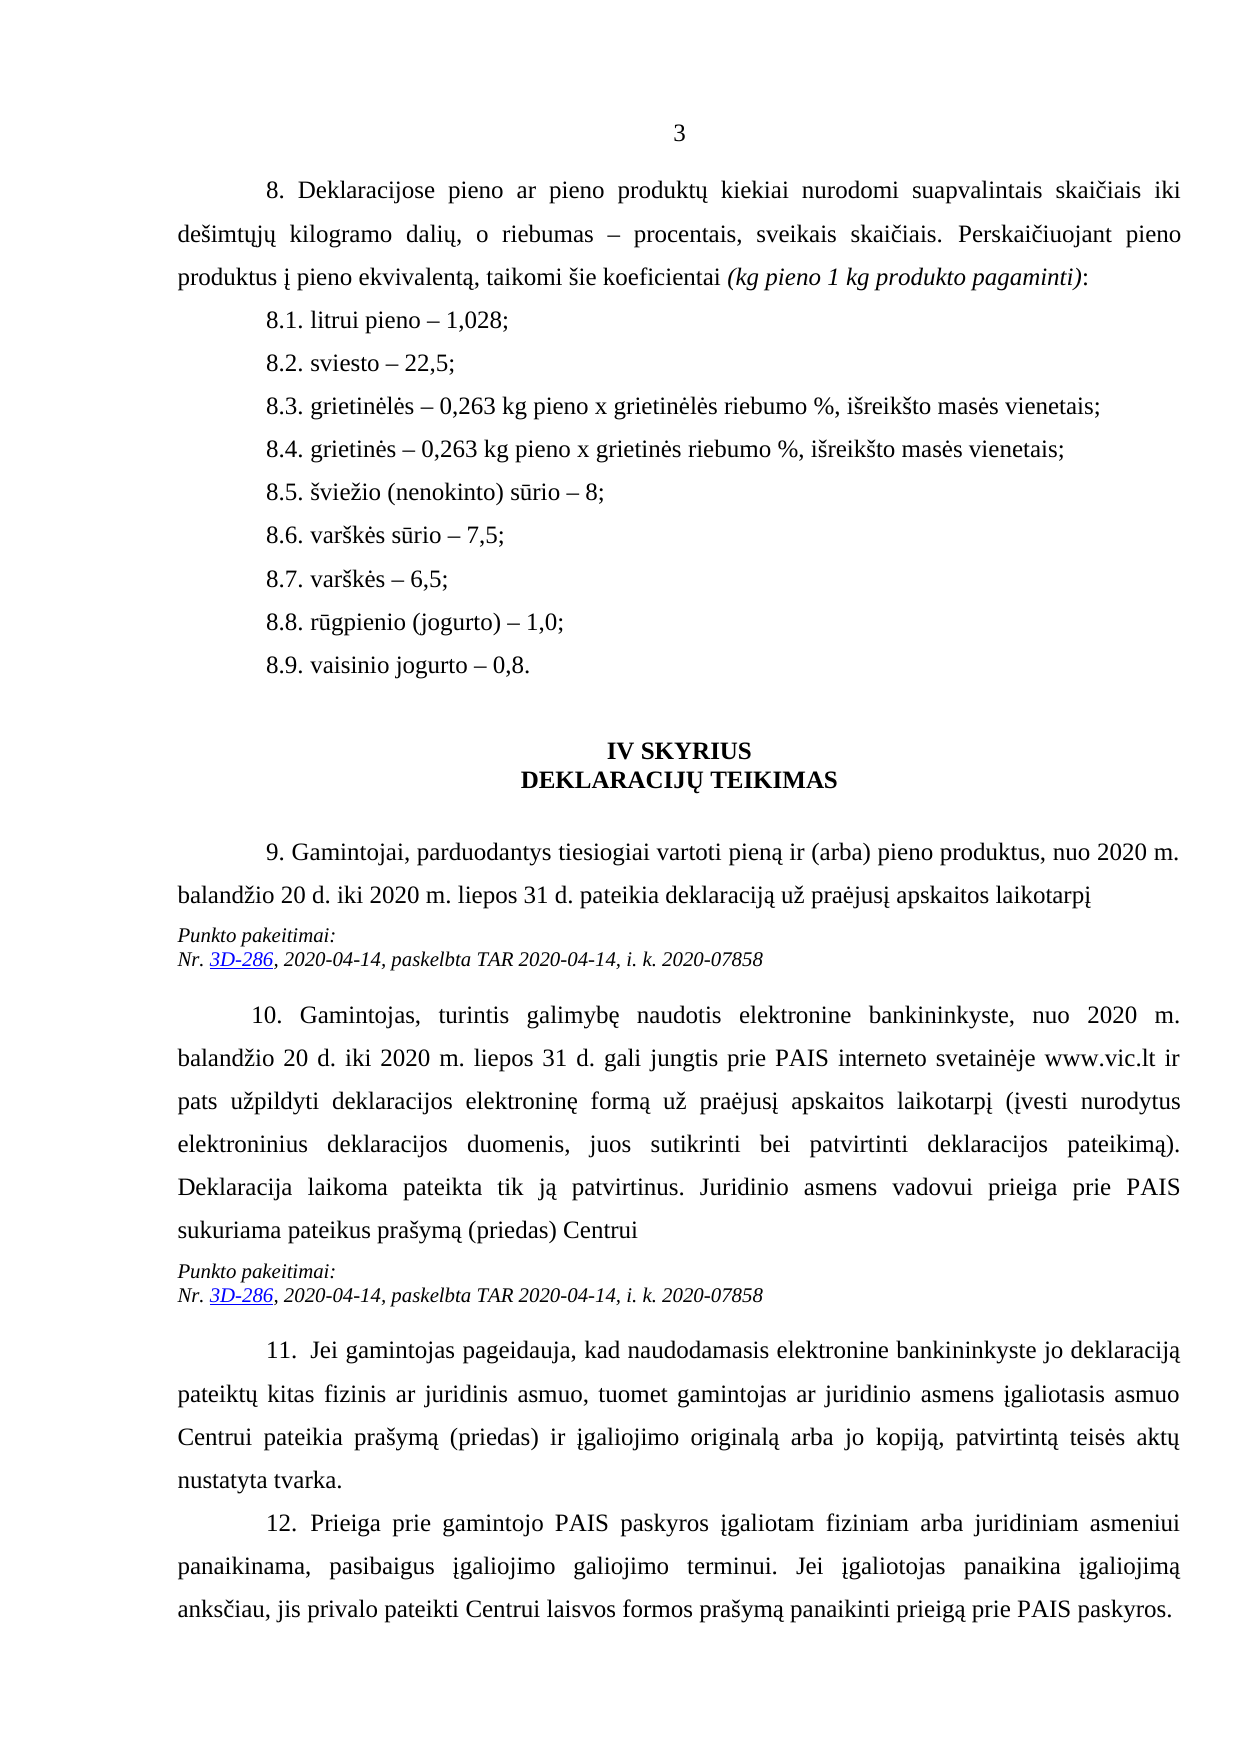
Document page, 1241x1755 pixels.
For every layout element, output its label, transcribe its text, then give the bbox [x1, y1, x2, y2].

text Nr. 3D-286, 2020-04-14, paskelbta TAR 2020-04-14, i. k. 2020-07858 [177, 947, 1181, 971]
text 8.9. vaisinio jogurto – 0,8. [177, 650, 1181, 679]
text 8.1. litrui pieno – 1,028; [177, 305, 1181, 334]
text Punkto pakeitimai: [177, 923, 1181, 947]
text 8.8. rūgpienio (jogurto) – 1,0; [177, 607, 1181, 636]
text 8.3. grietinėlės – 0,263 kg pieno x grietinėlės riebumo %, išreikšto masės vienetais; [177, 391, 1181, 420]
text Nr. 3D-286, 2020-04-14, paskelbta TAR 2020-04-14, i. k. 2020-07858 [177, 1283, 1181, 1307]
text 12. Prieiga prie gamintojo PAIS paskyros įgaliotam fiziniam arba juridiniam asmeniui panaikinama, pasibaigus įgaliojimo galiojimo terminui. Jei įgaliotojas panaikina įgaliojimą anksčiau, jis privalo pateikti Centrui laisvos formos prašymą panaikinti prieigą prie PAIS paskyros. [177, 1508, 1181, 1623]
text 8.7. varškės – 6,5; [177, 564, 1181, 592]
text IV SKYRIUS [177, 736, 1181, 765]
text 8.4. grietinės – 0,263 kg pieno x grietinės riebumo %, išreikšto masės vienetais; [177, 434, 1181, 463]
text 8.5. šviežio (nenokinto) sūrio – 8; [177, 477, 1181, 506]
text DEKLARACIJŲ TEIKIMAS [177, 765, 1181, 794]
text Punkto pakeitimai: [177, 1259, 1181, 1283]
text 8.2. sviesto – 22,5; [177, 348, 1181, 377]
text 10. Gamintojas, turintis galimybę naudotis elektronine bankininkyste, nuo 2020 m. balandžio 20 d. iki 2020 m. liepos 31 d. gali jungtis prie PAIS interneto svetainėje www.vic.lt ir pats užpildyti deklaracijos elektroninę formą už praėjusį apskaitos laikotarpį (įvesti nurodytus elektroninius deklaracijos duomenis, juos sutikrinti bei patvirtinti deklaracijos pateikimą). Deklaracija laikoma pateikta tik ją patvirtinus. Juridinio asmens vadovui prieiga prie PAIS sukuriama pateikus prašymą (priedas) Centrui [177, 1000, 1181, 1244]
text 8. Deklaracijose pieno ar pieno produktų kiekiai nurodomi suapvalintais skaičiais iki dešimtųjų kilogramo dalių, o riebumas – procentais, sveikais skaičiais. Perskaičiuojant pieno produktus į pieno ekvivalentą, taikomi šie koeficientai (kg pieno 1 kg produkto pagaminti): [177, 176, 1181, 291]
text 9. Gamintojai, parduodantys tiesiogiai vartoti pieną ir (arba) pieno produktus, nuo 2020 m. balandžio 20 d. iki 2020 m. liepos 31 d. pateikia deklaraciją už praėjusį apskaitos laikotarpį [177, 837, 1181, 909]
text 11. Jei gamintojas pageidauja, kad naudodamasis elektronine bankininkyste jo deklaraciją pateiktų kitas fizinis ar juridinis asmuo, tuomet gamintojas ar juridinio asmens įgaliotasis asmuo Centrui pateikia prašymą (priedas) ir įgaliojimo originalą arba jo kopiją, patvirtintą teisės aktų nustatyta tvarka. [177, 1336, 1181, 1494]
text 8.6. varškės sūrio – 7,5; [177, 521, 1181, 549]
